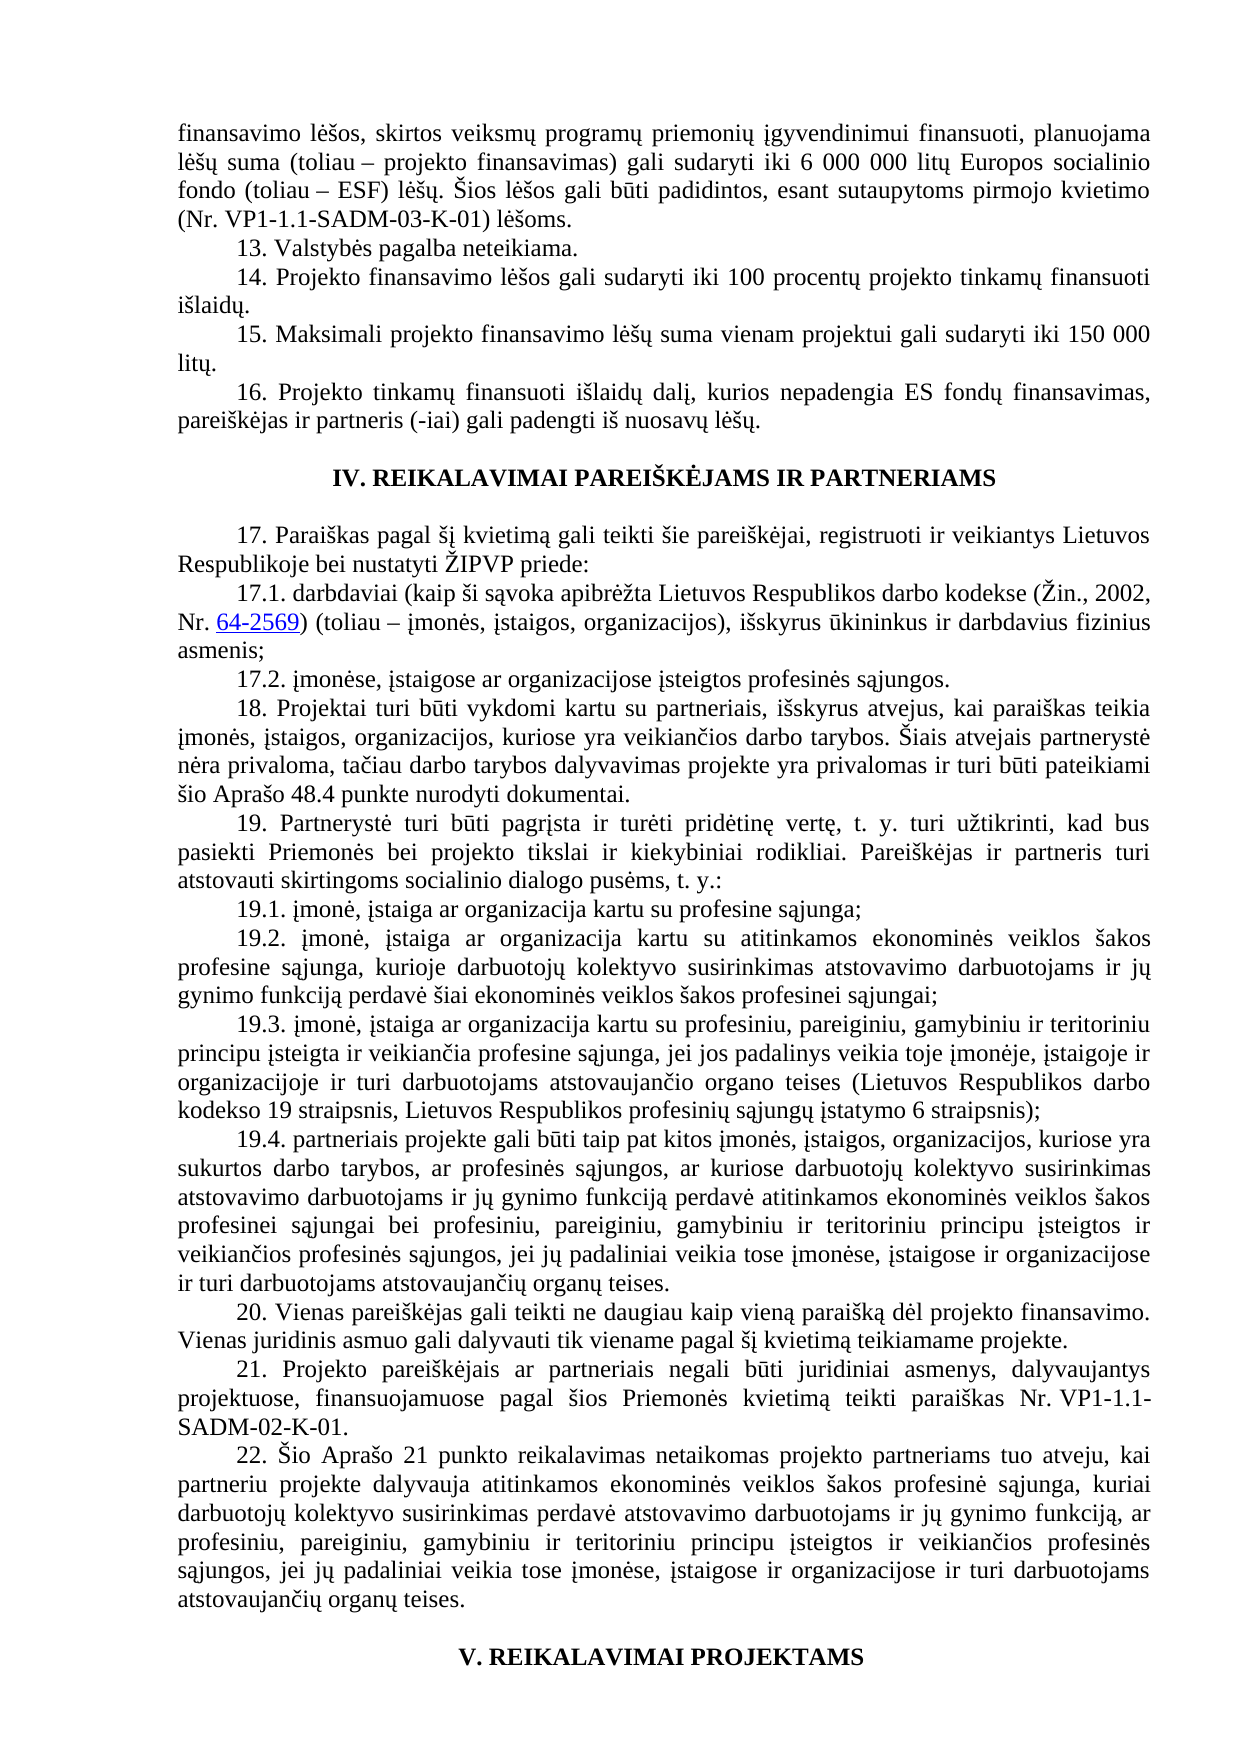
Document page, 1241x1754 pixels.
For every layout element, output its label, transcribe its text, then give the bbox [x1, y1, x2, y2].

text finansavimo lėšos, skirtos veiksmų programų priemonių įgyvendinimui finansuoti, planuojama lėšų suma (toliau – projekto finansavimas) gali sudaryti iki 6 000 000 litų Europos socialinio fondo (toliau – ESF) lėšų. Šios lėšos gali būti padidintos, esant sutaupytoms pirmojo kvietimo (Nr. VP1-1.1-SADM-03-K-01) lėšoms. [177, 118, 1152, 233]
text 19. Partnerystė turi būti pagrįsta ir turėti pridėtinę vertę, t. y. turi užtikrinti, kad bus pasiekti Priemonės bei projekto tikslai ir kiekybiniai rodikliai. Pareiškėjas ir partneris turi atstovauti skirtingoms socialinio dialogo pusėms, t. y.: [177, 808, 1152, 894]
text 19.4. partneriais projekte gali būti taip pat kitos įmonės, įstaigos, organizacijos, kuriose yra sukurtos darbo tarybos, ar profesinės sąjungos, ar kuriose darbuotojų kolektyvo susirinkimas atstovavimo darbuotojams ir jų gynimo funkciją perdavė atitinkamos ekonominės veiklos šakos profesinei sąjungai bei profesiniu, pareiginiu, gamybiniu ir teritoriniu principu įsteigtos ir veikiančios profesinės sąjungos, jei jų padaliniai veikia tose įmonėse, įstaigose ir organizacijose ir turi darbuotojams atstovaujančių organų teises. [177, 1124, 1152, 1297]
text V. REIKALAVIMAI PROJEKTAMS [177, 1642, 1152, 1671]
text 13. Valstybės pagalba neteikiama. [177, 233, 1152, 262]
text 17.2. įmonėse, įstaigose ar organizacijose įsteigtos profesinės sąjungos. [177, 664, 1152, 693]
text IV. REIKALAVIMAI PAREIŠKĖJAMS IR PARTNERIAMS [177, 463, 1152, 492]
text 16. Projekto tinkamų finansuoti išlaidų dalį, kurios nepadengia ES fondų finansavimas, pareiškėjas ir partneris (-iai) gali padengti iš nuosavų lėšų. [177, 377, 1152, 434]
text 19.2. įmonė, įstaiga ar organizacija kartu su atitinkamos ekonominės veiklos šakos profesine sąjunga, kurioje darbuotojų kolektyvo susirinkimas atstovavimo darbuotojams ir jų gynimo funkciją perdavė šiai ekonominės veiklos šakos profesinei sąjungai; [177, 923, 1152, 1009]
text 17.1. darbdaviai (kaip ši sąvoka apibrėžta Lietuvos Respublikos darbo kodekse (Žin., 2002, Nr. 64-2569) (toliau – įmonės, įstaigos, organizacijos), išskyrus ūkininkus ir darbdavius fizinius asmenis; [177, 578, 1152, 664]
text 22. Šio Aprašo 21 punkto reikalavimas netaikomas projekto partneriams tuo atveju, kai partneriu projekte dalyvauja atitinkamos ekonominės veiklos šakos profesinė sąjunga, kuriai darbuotojų kolektyvo susirinkimas perdavė atstovavimo darbuotojams ir jų gynimo funkciją, ar profesiniu, pareiginiu, gamybiniu ir teritoriniu principu įsteigtos ir veikiančios profesinės sąjungos, jei jų padaliniai veikia tose įmonėse, įstaigose ir organizacijose ir turi darbuotojams atstovaujančių organų teises. [177, 1441, 1152, 1613]
text 20. Vienas pareiškėjas gali teikti ne daugiau kaip vieną paraišką dėl projekto finansavimo. Vienas juridinis asmuo gali dalyvauti tik viename pagal šį kvietimą teikiamame projekte. [177, 1297, 1152, 1354]
text 19.3. įmonė, įstaiga ar organizacija kartu su profesiniu, pareiginiu, gamybiniu ir teritoriniu principu įsteigta ir veikiančia profesine sąjunga, jei jos padalinys veikia toje įmonėje, įstaigoje ir organizacijoje ir turi darbuotojams atstovaujančio organo teises (Lietuvos Respublikos darbo kodekso 19 straipsnis, Lietuvos Respublikos profesinių sąjungų įstatymo 6 straipsnis); [177, 1009, 1152, 1124]
text 18. Projektai turi būti vykdomi kartu su partneriais, išskyrus atvejus, kai paraiškas teikia įmonės, įstaigos, organizacijos, kuriose yra veikiančios darbo tarybos. Šiais atvejais partnerystė nėra privaloma, tačiau darbo tarybos dalyvavimas projekte yra privalomas ir turi būti pateikiami šio Aprašo 48.4 punkte nurodyti dokumentai. [177, 693, 1152, 808]
text 14. Projekto finansavimo lėšos gali sudaryti iki 100 procentų projekto tinkamų finansuoti išlaidų. [177, 262, 1152, 319]
text 15. Maksimali projekto finansavimo lėšų suma vienam projektui gali sudaryti iki 150 000 litų. [177, 319, 1152, 377]
text 21. Projekto pareiškėjais ar partneriais negali būti juridiniai asmenys, dalyvaujantys projektuose, finansuojamuose pagal šios Priemonės kvietimą teikti paraiškas Nr. VP1-1.1-SADM-02-K-01. [177, 1354, 1152, 1441]
text 17. Paraiškas pagal šį kvietimą gali teikti šie pareiškėjai, registruoti ir veikiantys Lietuvos Respublikoje bei nustatyti ŽIPVP priede: [177, 521, 1152, 578]
text 19.1. įmonė, įstaiga ar organizacija kartu su profesine sąjunga; [177, 894, 1152, 923]
